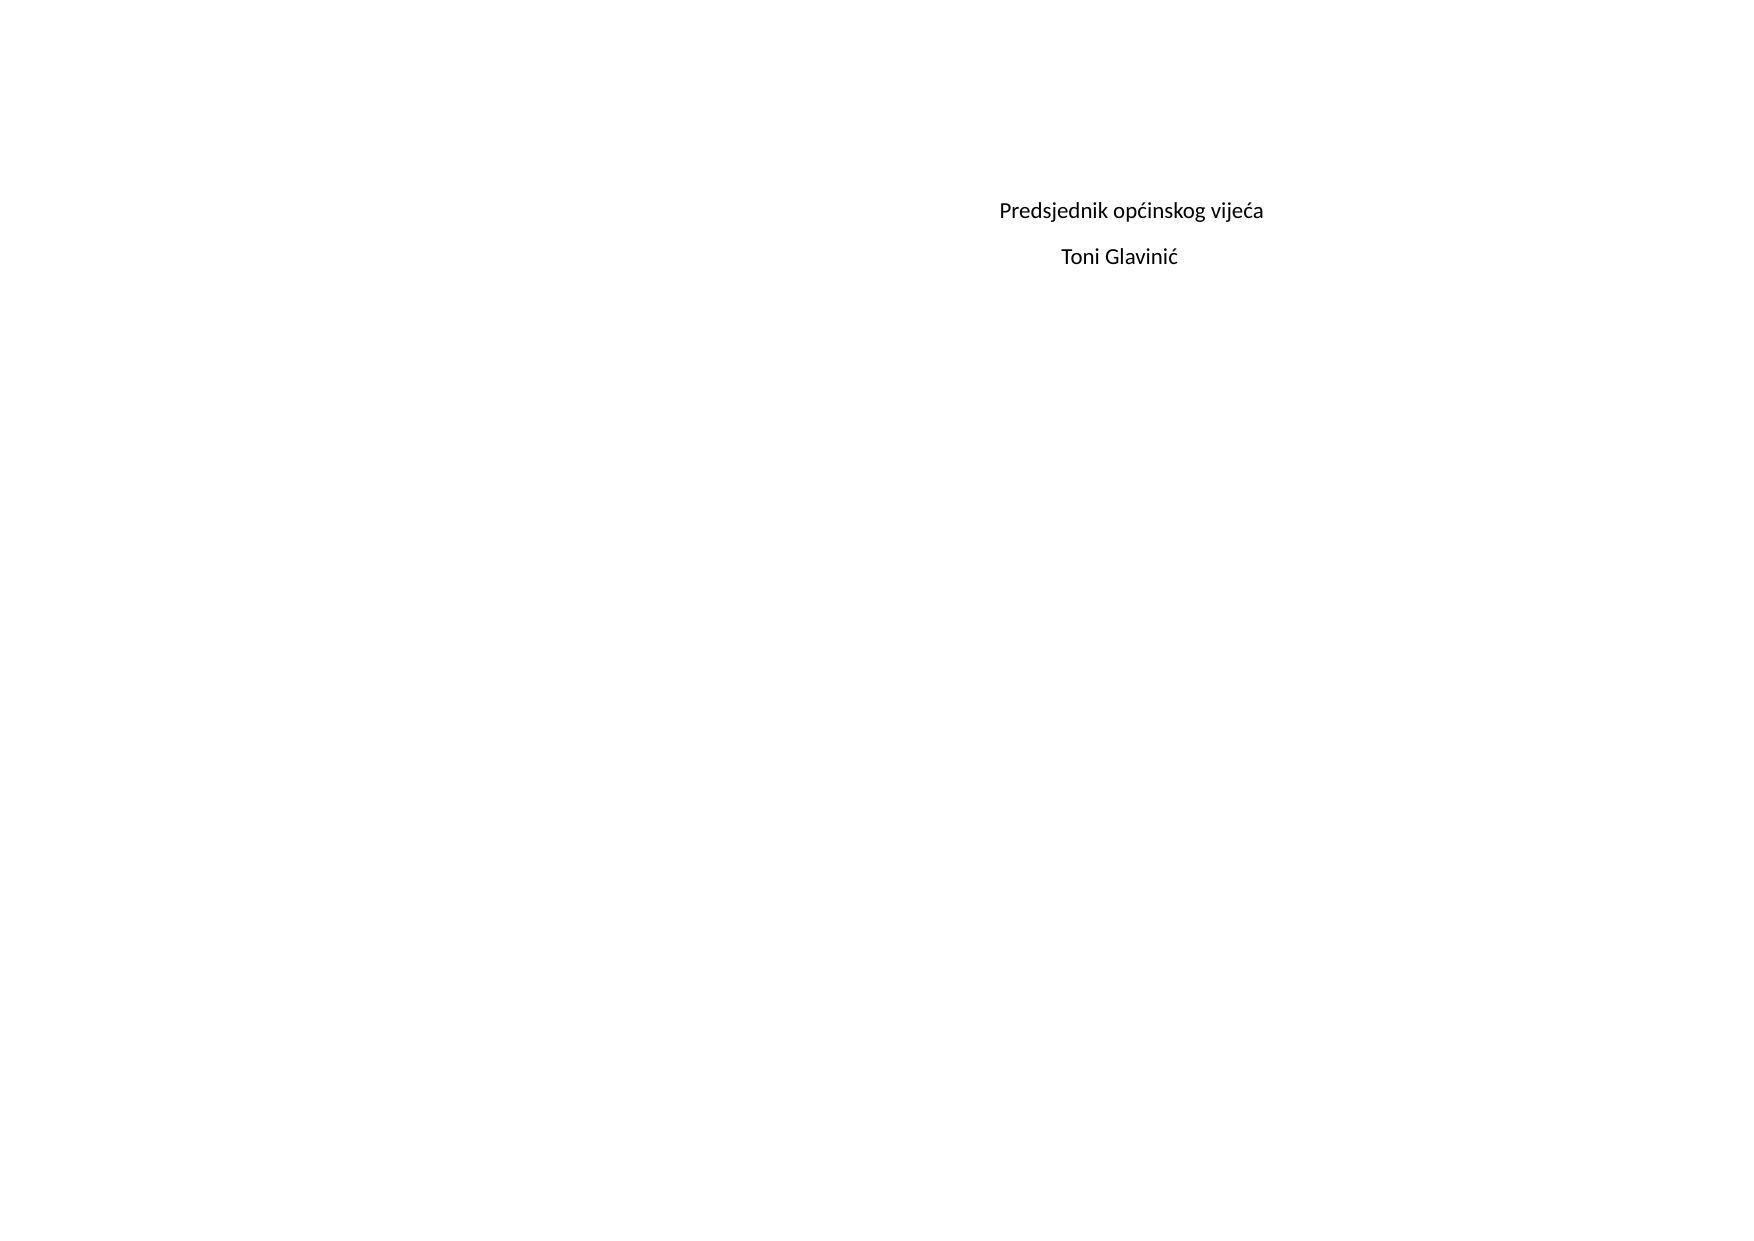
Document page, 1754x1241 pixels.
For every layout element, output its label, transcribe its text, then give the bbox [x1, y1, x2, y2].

text Predsjednik općinskog vijeća [150, 196, 1604, 224]
text Toni Glavinić [150, 242, 1604, 270]
